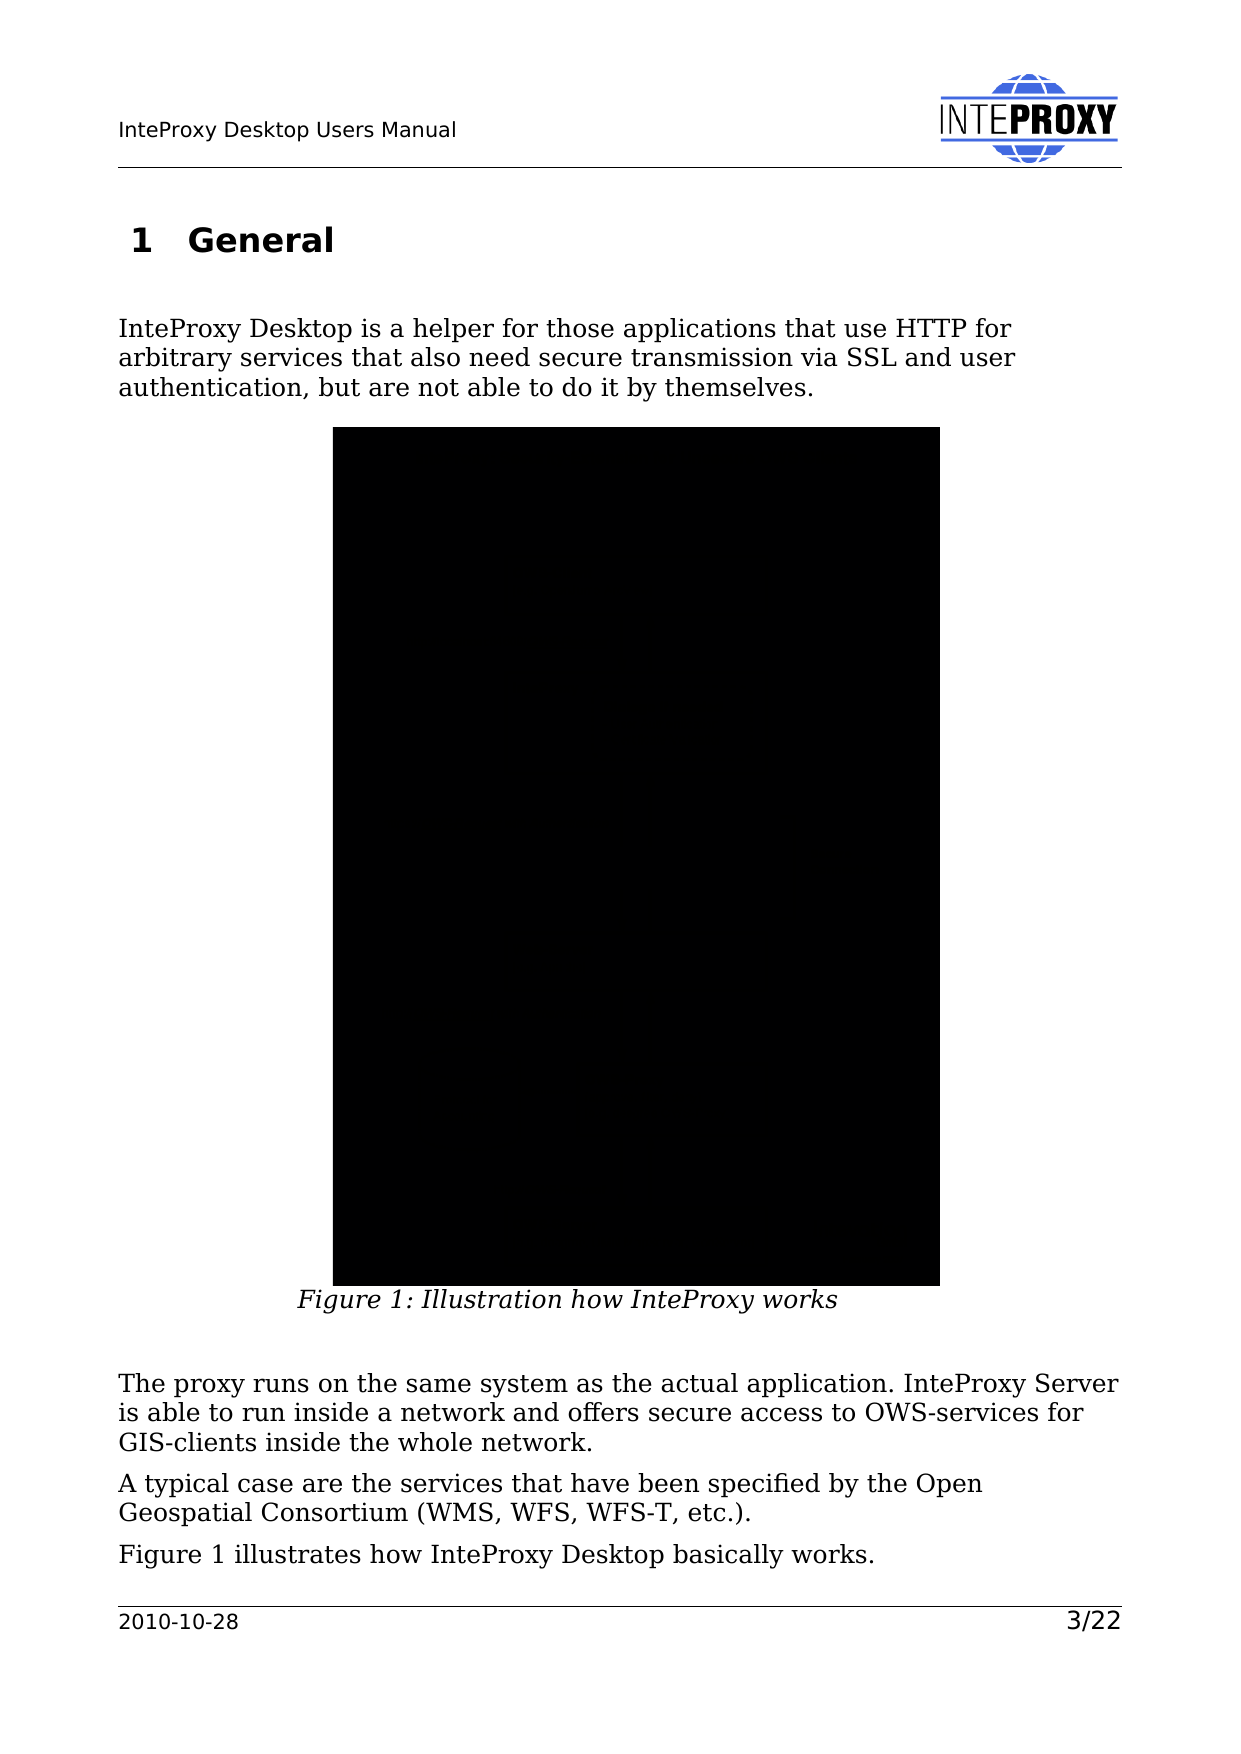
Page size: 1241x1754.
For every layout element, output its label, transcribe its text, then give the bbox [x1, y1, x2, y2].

text InteProxy Desktop is a helper for those applications that use HTTP for arbitrary services that also need secure transmission via SSL and user authentication, but are not able to do it by themselves. [118, 314, 1122, 402]
subtitle General [118, 221, 1122, 260]
text Figure 1: Illustration how InteProxy works [297, 427, 943, 1315]
text The proxy runs on the same system as the actual application. InteProxy Server is able to run inside a network and offers secure access to OWS-services for GIS-clients inside the whole network. [118, 1369, 1122, 1457]
text Figure 1 illustrates how InteProxy Desktop basically works. [118, 1540, 1122, 1569]
text A typical case are the services that have been specified by the Open Geospatial Consortium (WMS, WFS, WFS-T, etc.). [118, 1469, 1122, 1528]
picture [940, 74, 1118, 163]
